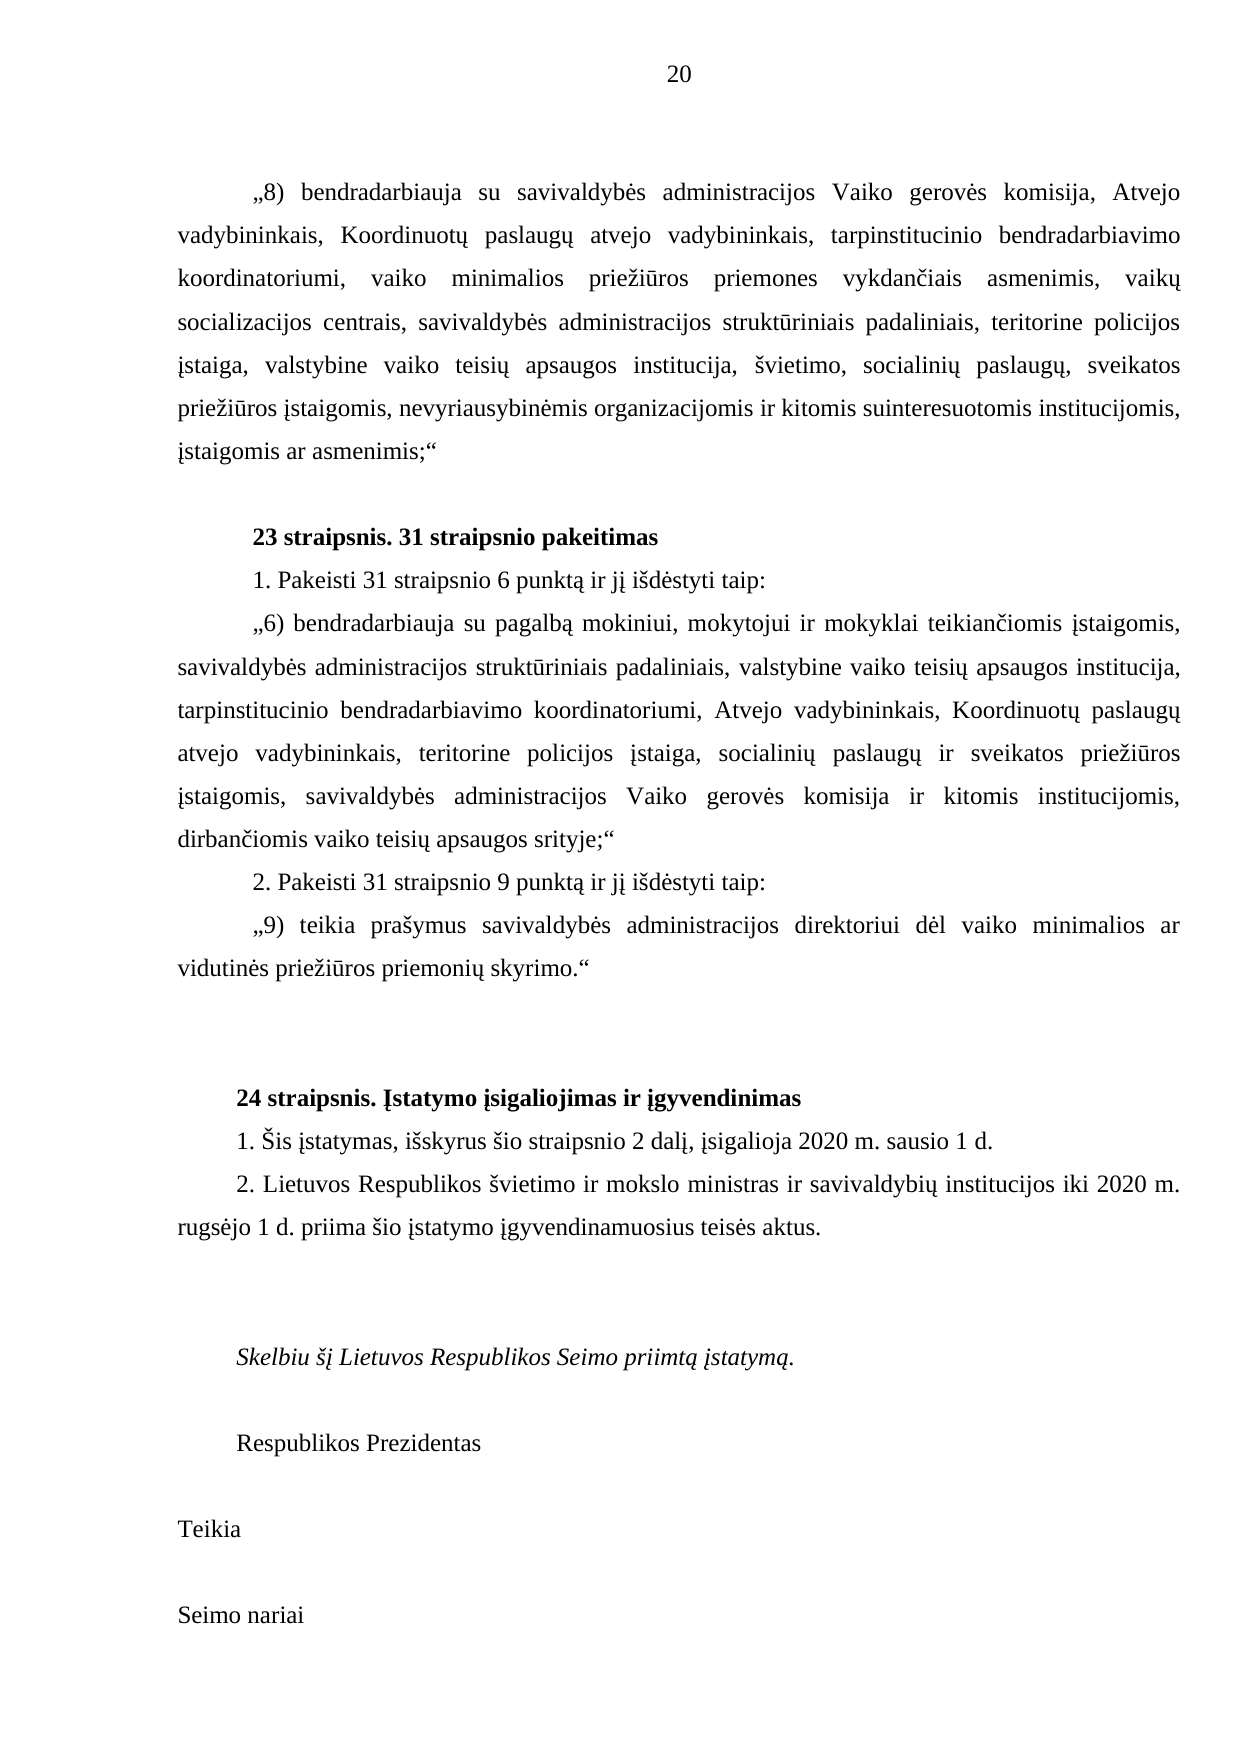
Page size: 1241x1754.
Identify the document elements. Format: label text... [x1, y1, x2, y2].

text Teikia [177, 1514, 1181, 1543]
text „8) bendradarbiauja su savivaldybės administracijos Vaiko gerovės komisija, Atvejo vadybininkais, Koordinuotų paslaugų atvejo vadybininkais, tarpinstitucinio bendradarbiavimo koordinatoriumi, vaiko minimalios priežiūros priemones vykdančiais asmenimis, vaikų socializacijos centrais, savivaldybės administracijos struktūriniais padaliniais, teritorine policijos įstaiga, valstybine vaiko teisių apsaugos institucija, švietimo, socialinių paslaugų, sveikatos priežiūros įstaigomis, nevyriausybinėmis organizacijomis ir kitomis suinteresuotomis institucijomis, įstaigomis ar asmenimis;“ [177, 177, 1181, 465]
text Skelbiu šį Lietuvos Respublikos Seimo priimtą įstatymą. [177, 1342, 1181, 1370]
text Seimo nariai [177, 1600, 1181, 1629]
text 23 straipsnis. 31 straipsnio pakeitimas [177, 522, 1181, 551]
text 24 straipsnis. Įstatymo įsigaliojimas ir įgyvendinimas [177, 1083, 1181, 1112]
text 2. Pakeisti 31 straipsnio 9 punktą ir jį išdėstyti taip: [177, 867, 1181, 896]
text 1. Šis įstatymas, išskyrus šio straipsnio 2 dalį, įsigalioja 2020 m. sausio 1 d. [177, 1126, 1181, 1155]
text 1. Pakeisti 31 straipsnio 6 punktą ir jį išdėstyti taip: [177, 565, 1181, 594]
text 2. Lietuvos Respublikos švietimo ir mokslo ministras ir savivaldybių institucijos iki 2020 m. rugsėjo 1 d. priima šio įstatymo įgyvendinamuosius teisės aktus. [177, 1169, 1181, 1241]
text „9) teikia prašymus savivaldybės administracijos direktoriui dėl vaiko minimalios ar vidutinės priežiūros priemonių skyrimo.“ [177, 910, 1181, 982]
text Respublikos Prezidentas [177, 1428, 1181, 1457]
text „6) bendradarbiauja su pagalbą mokiniui, mokytojui ir mokyklai teikiančiomis įstaigomis, savivaldybės administracijos struktūriniais padaliniais, valstybine vaiko teisių apsaugos institucija, tarpinstitucinio bendradarbiavimo koordinatoriumi, Atvejo vadybininkais, Koordinuotų paslaugų atvejo vadybininkais, teritorine policijos įstaiga, socialinių paslaugų ir sveikatos priežiūros įstaigomis, savivaldybės administracijos Vaiko gerovės komisija ir kitomis institucijomis, dirbančiomis vaiko teisių apsaugos srityje;“ [177, 608, 1181, 853]
